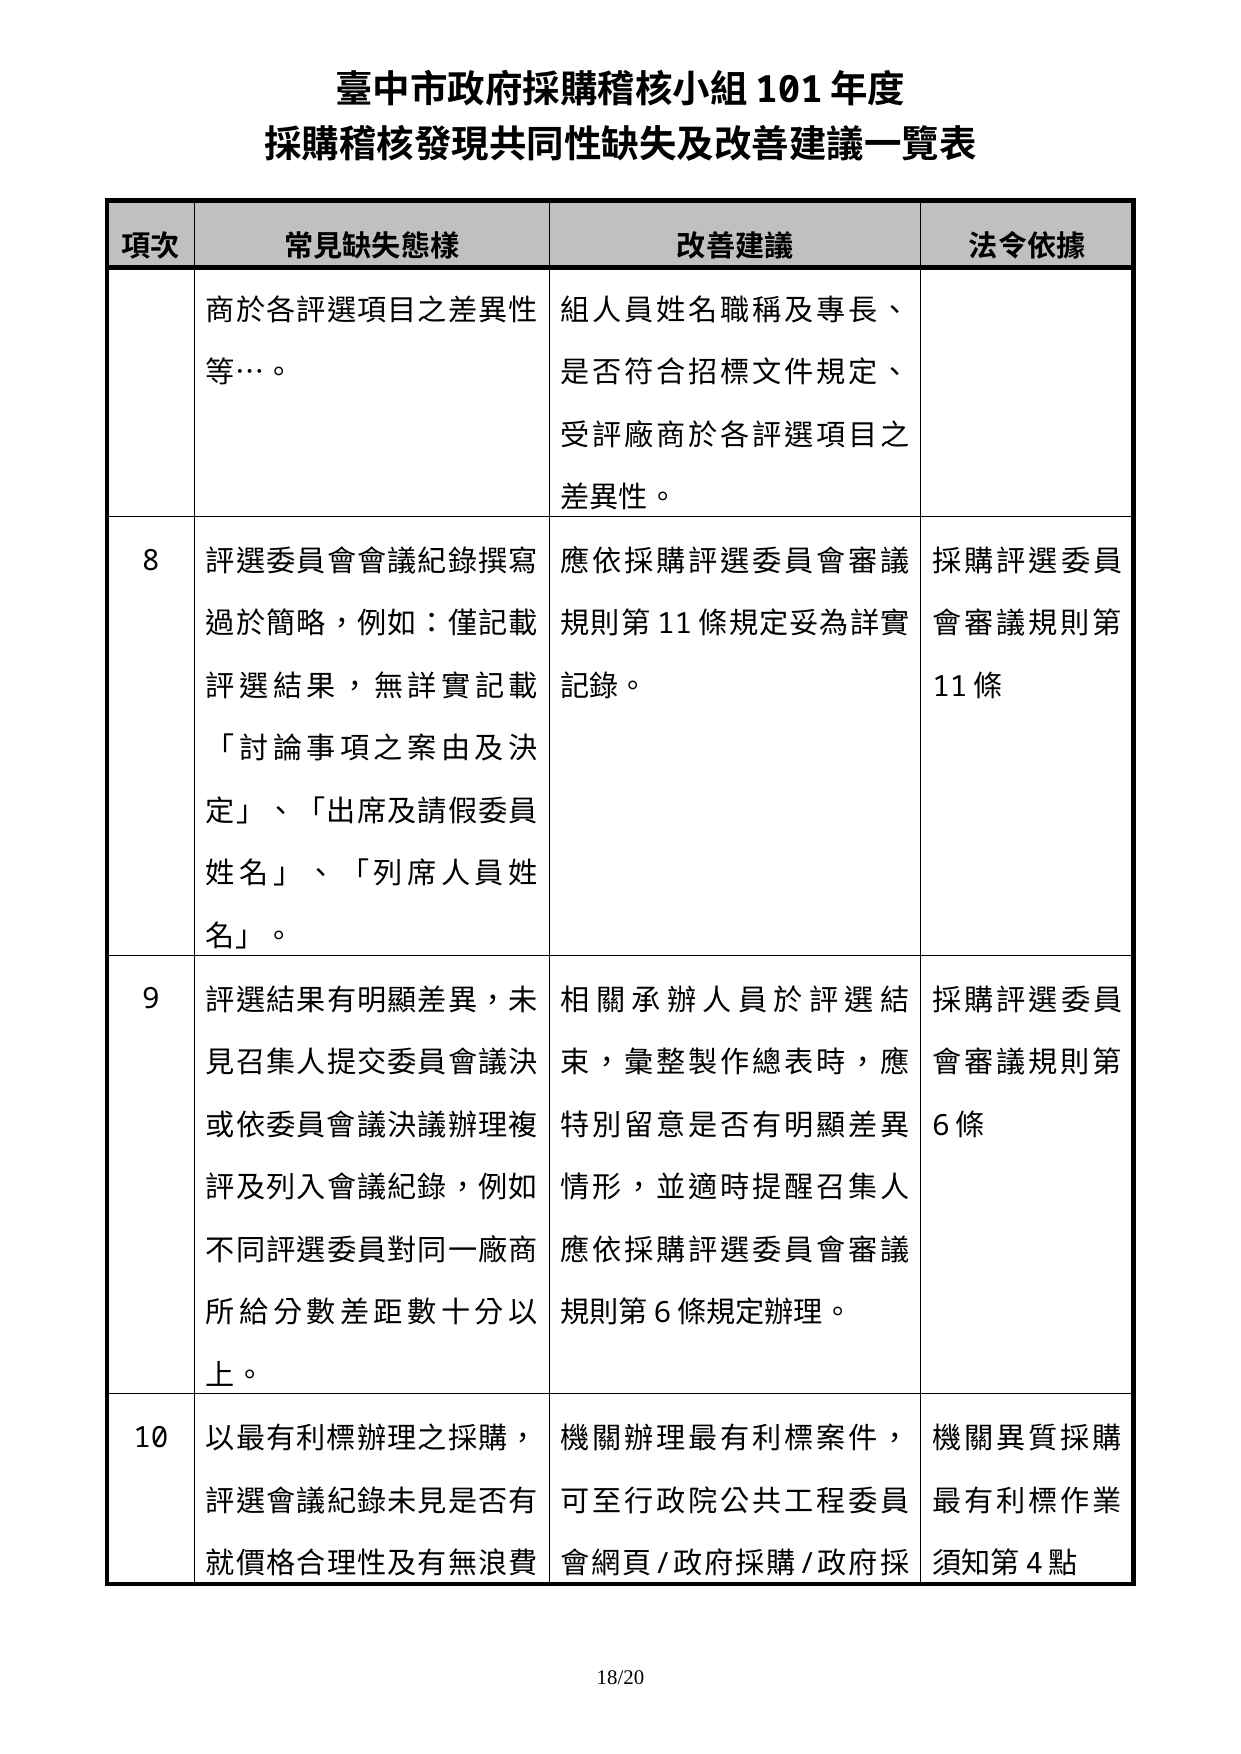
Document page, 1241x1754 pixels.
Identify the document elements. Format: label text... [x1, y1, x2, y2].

table_cell 機關異質採購最有利標作業須知第4點 [921, 1394, 1131, 1582]
table_cell 組人員姓名職稱及專長、是否符合招標文件規定、受評廠商於各評選項目之差異性。 [550, 270, 920, 516]
table_header 法令依據 [921, 203, 1131, 265]
table_header 常見缺失態樣 [195, 203, 549, 265]
table_cell 機關辦理最有利標案件，可至行政院公共工程委員會網頁/政府採購/政府採 [550, 1394, 920, 1582]
table_cell 以最有利標辦理之採購，評選會議紀錄未見是否有就價格合理性及有無浪費 [195, 1394, 549, 1582]
table_cell 採購評選委員會審議規則第6條 [921, 956, 1131, 1393]
table_cell [109, 270, 194, 516]
table_header 項次 [109, 203, 194, 265]
table_cell 商於各評選項目之差異性等…。 [195, 270, 549, 516]
table_cell 應依採購評選委員會審議規則第11條規定妥為詳實記錄。 [550, 517, 920, 954]
table_cell 9 [109, 956, 194, 1393]
table_cell 8 [109, 517, 194, 954]
table_cell 採購評選委員會審議規則第11條 [921, 517, 1131, 954]
table_cell 評選結果有明顯差異，未見召集人提交委員會議決或依委員會議決議辦理複評及列入會議紀錄，例如不同評選委員對同一廠商所給分數差距數十分以上。 [195, 956, 549, 1393]
table_cell [921, 270, 1131, 516]
table_header 改善建議 [550, 203, 920, 265]
table_cell 相關承辦人員於評選結束，彙整製作總表時，應特別留意是否有明顯差異情形，並適時提醒召集人應依採購評選委員會審議規則第6條規定辦理。 [550, 956, 920, 1393]
table_cell 評選委員會會議紀錄撰寫過於簡略，例如：僅記載評選結果，無詳實記載「討論事項之案由及決定」、「出席及請假委員姓名」、「列席人員姓名」。 [195, 517, 549, 954]
table_cell 10 [109, 1394, 194, 1582]
